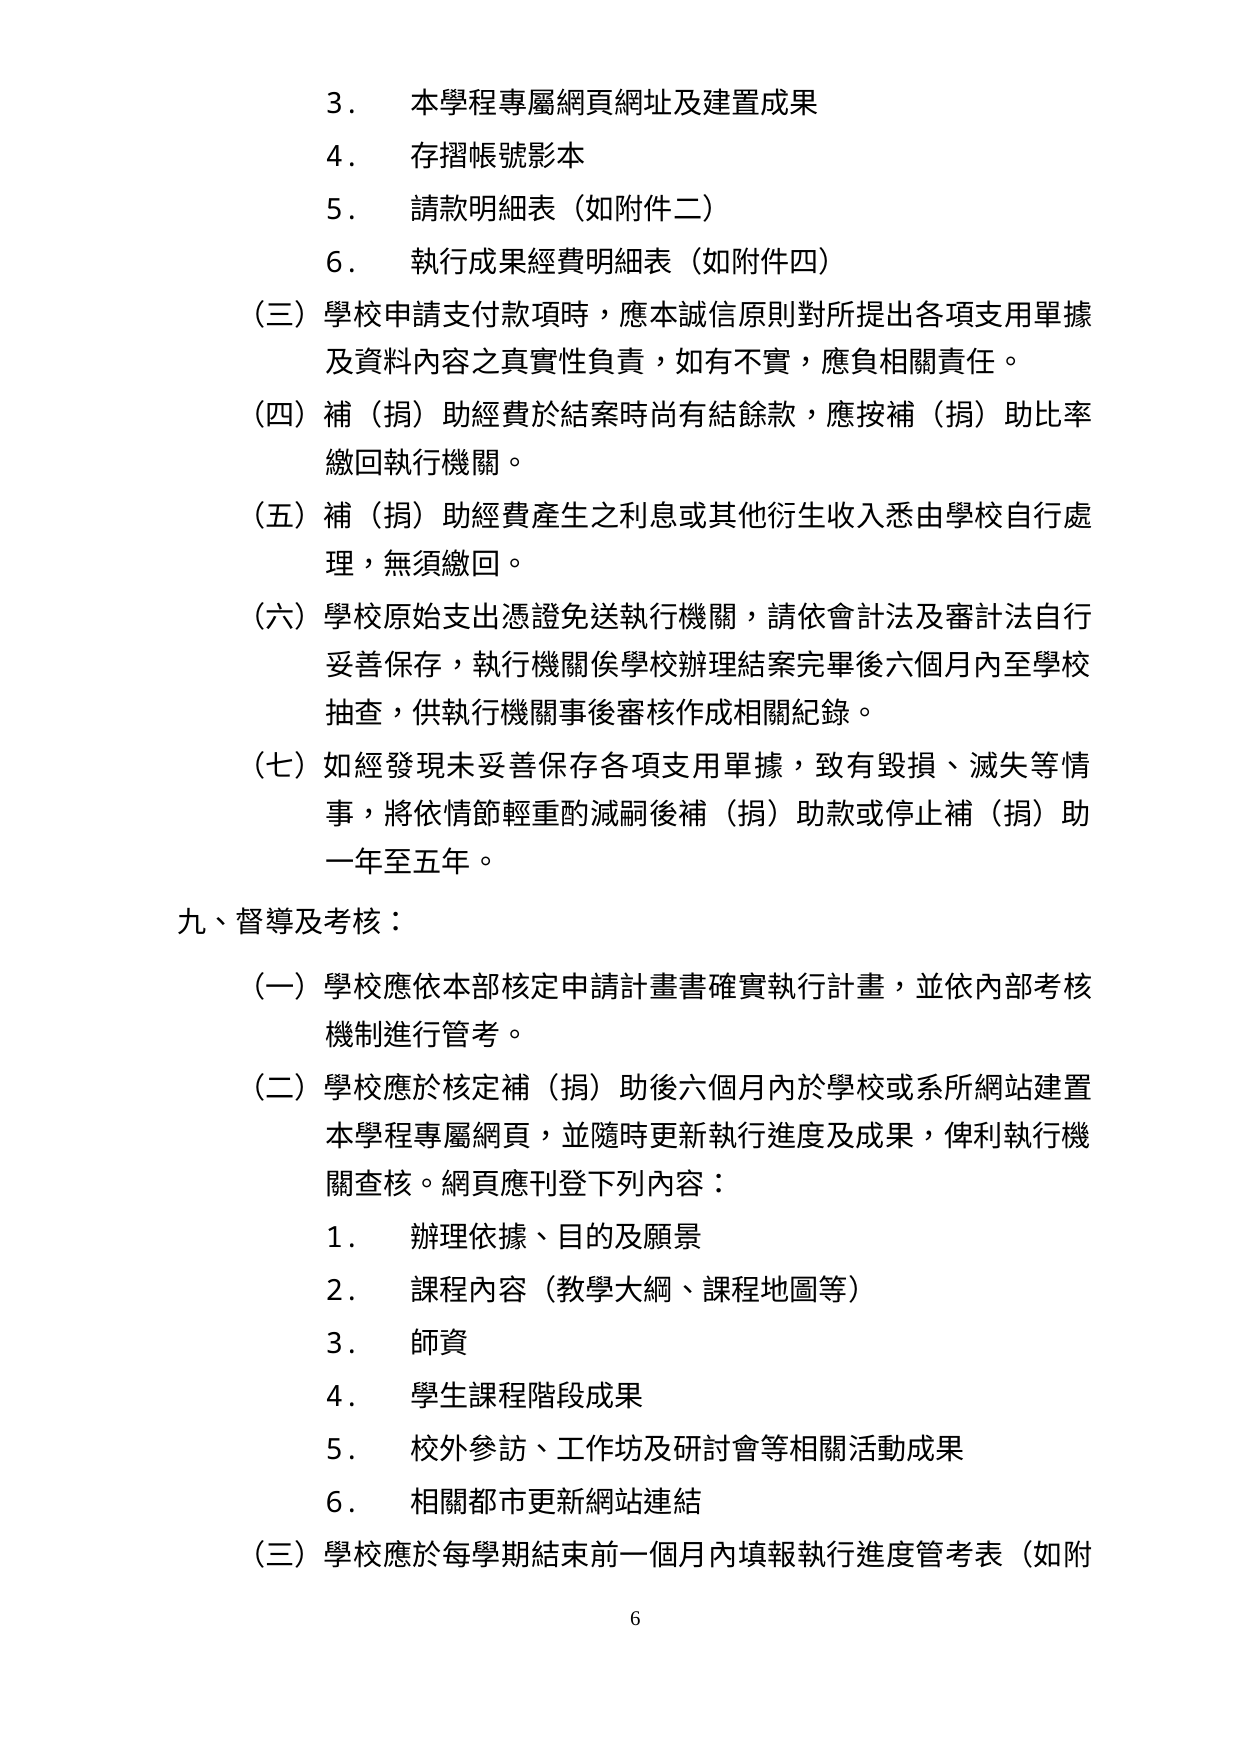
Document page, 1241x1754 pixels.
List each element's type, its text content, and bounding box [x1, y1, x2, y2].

subtitle 相關都市更新網站連結 [360, 1474, 1092, 1522]
subtitle 存摺帳號影本 [360, 128, 1092, 176]
subtitle 學生課程階段成果 [360, 1368, 1092, 1416]
list 學校應於核定補（捐）助後六個月內於學校或系所網站建置本學程專屬網頁，並隨時更新執行進度及成果，俾利執行機關查核。網頁應刊登下列內容： [236, 1060, 1092, 1204]
subtitle 師資 [360, 1315, 1092, 1363]
list 補（捐）助經費於結案時尚有結餘款，應按補（捐）助比率繳回執行機關。 [236, 387, 1092, 483]
subtitle 課程內容（教學大綱、課程地圖等） [360, 1262, 1092, 1310]
list 學校應於每學期結束前一個月內填報執行進度管考表（如附 [236, 1527, 1092, 1574]
list 學校申請支付款項時，應本誠信原則對所提出各項支用單據及資料內容之真實性負責，如有不實，應負相關責任。 [236, 287, 1092, 382]
subtitle 執行成果經費明細表（如附件四） [360, 234, 1092, 282]
list 學校應依本部核定申請計畫書確實執行計畫，並依內部考核機制進行管考。 [236, 959, 1092, 1055]
list 督導及考核： [177, 894, 1092, 942]
subtitle 本學程專屬網頁網址及建置成果 [360, 75, 1092, 123]
list 如經發現未妥善保存各項支用單據，致有毀損、滅失等情事，將依情節輕重酌減嗣後補（捐）助款或停止補（捐）助一年至五年。 [236, 738, 1092, 882]
subtitle 校外參訪、工作坊及研討會等相關活動成果 [360, 1421, 1092, 1469]
list 補（捐）助經費產生之利息或其他衍生收入悉由學校自行處理，無須繳回。 [236, 488, 1092, 584]
subtitle 辦理依據、目的及願景 [360, 1209, 1092, 1257]
subtitle 請款明細表（如附件二） [360, 181, 1092, 229]
list 學校原始支出憑證免送執行機關，請依會計法及審計法自行妥善保存，執行機關俟學校辦理結案完畢後六個月內至學校抽查，供執行機關事後審核作成相關紀錄。 [236, 589, 1092, 733]
